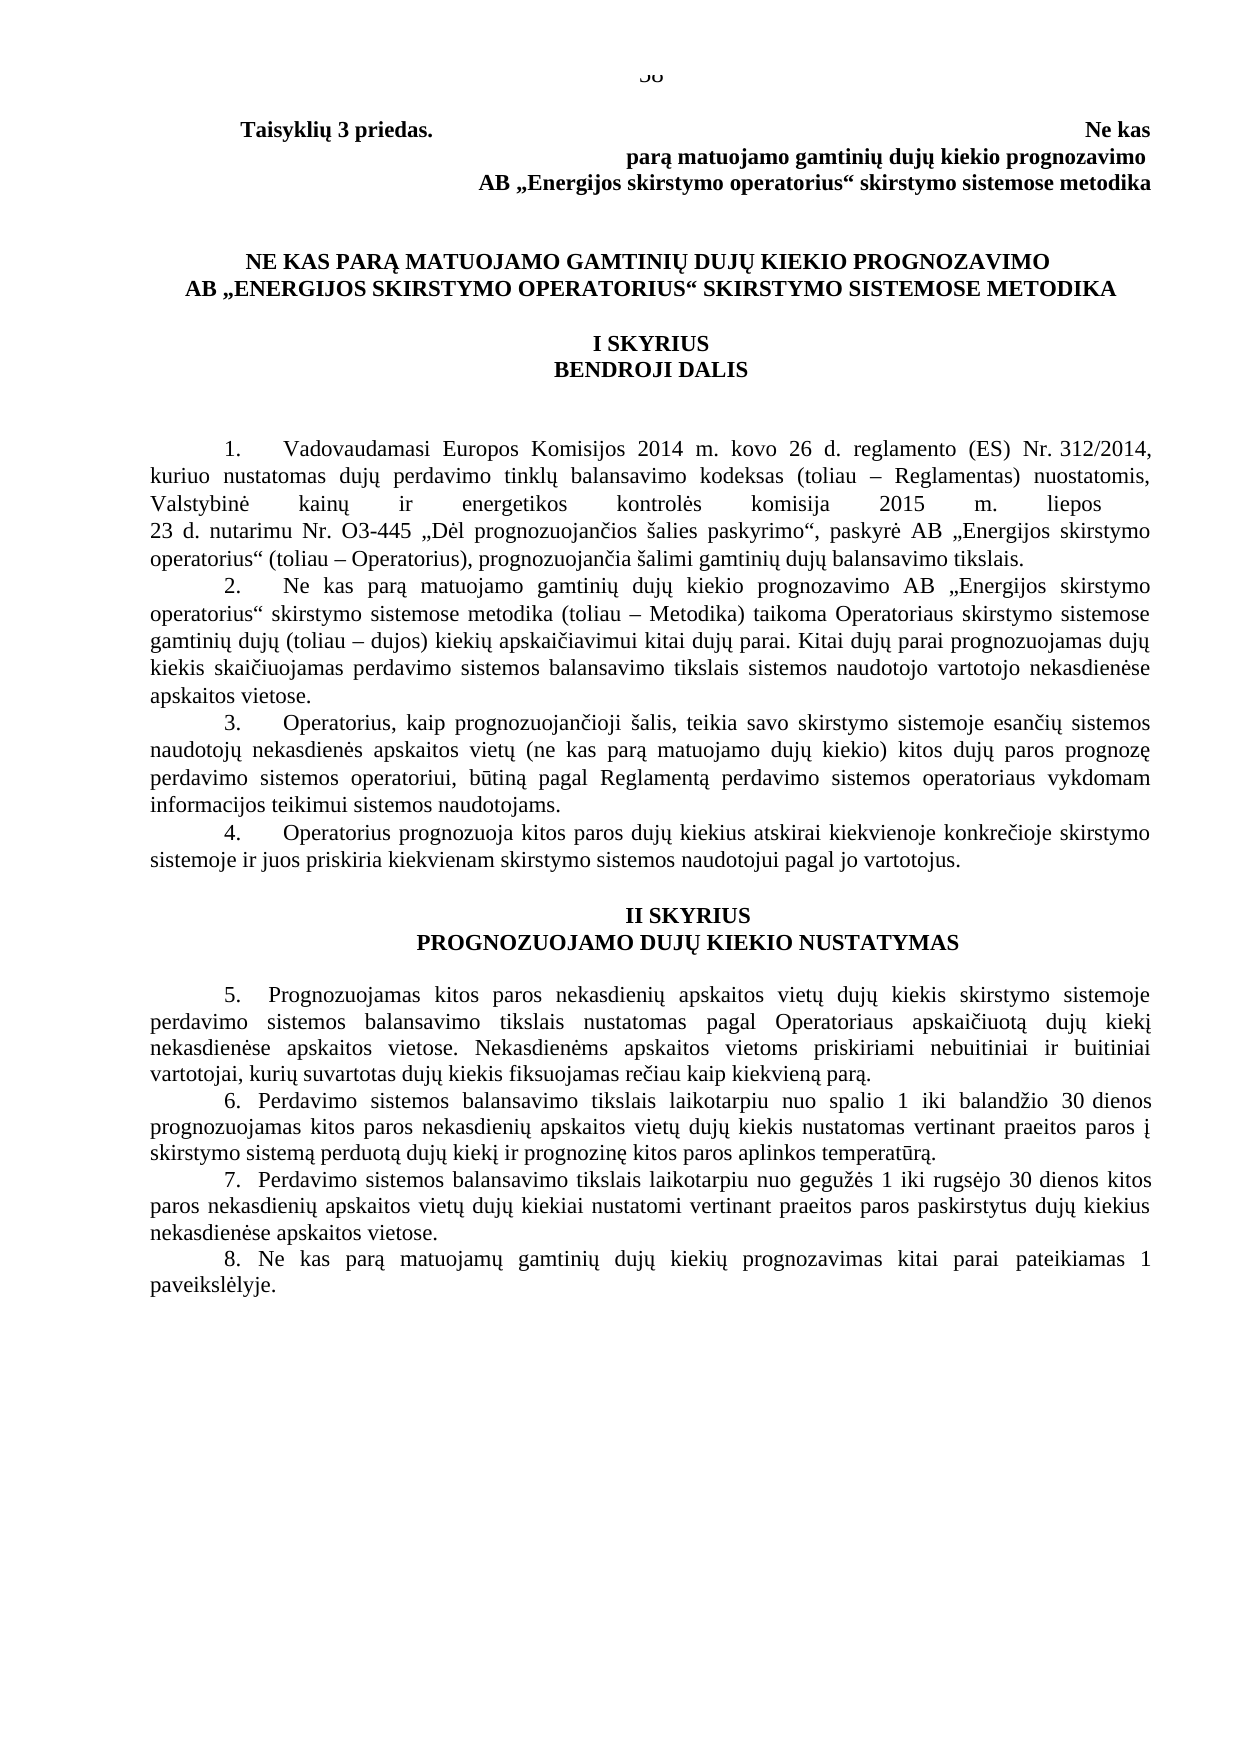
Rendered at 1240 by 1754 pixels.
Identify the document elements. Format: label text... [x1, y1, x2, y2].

text 4. Operatorius prognozuoja kitos paros dujų kiekius atskirai kiekvienoje konkrečioje skirstymo sistemoje ir juos priskiria kiekvienam skirstymo sistemos naudotojui pagal jo vartotojus. [150, 819, 1152, 872]
text 6. Perdavimo sistemos balansavimo tikslais laikotarpiu nuo spalio 1 iki balandžio 30 dienos prognozuojamas kitos paros nekasdienių apskaitos vietų dujų kiekis nustatomas vertinant praeitos paros į skirstymo sistemą perduotą dujų kiekį ir prognozinę kitos paros aplinkos temperatūrą. [150, 1087, 1152, 1166]
text II SKYRIUS [150, 902, 1152, 929]
text I SKYRIUS [150, 330, 1152, 356]
text BENDROJI DALIS [150, 356, 1152, 382]
text 1. Vadovaudamasi Europos Komisijos 2014 m. kovo 26 d. reglamento (ES) Nr. 312/2014, kuriuo nustatomas dujų perdavimo tinklų balansavimo kodeksas (toliau – Reglamentas) nuostatomis, Valstybinė kainų ir energetikos kontrolės komisija 2015 m. liepos 23 d. nutarimu Nr. O3-445 „Dėl prognozuojančios šalies paskyrimo“, paskyrė AB „Energijos skirstymo operatorius“ (toliau – Operatorius), prognozuojančia šalimi gamtinių dujų balansavimo tikslais. [150, 435, 1152, 571]
text NE KAS PARĄ MATUOJAMO GAMTINIŲ DUJŲ KIEKIO PROGNOZAVIMO AB „ENERGIJOS SKIRSTYMO OPERATORIUS“ SKIRSTYMO SISTEMOSE METODIKA [150, 248, 1152, 301]
text Taisyklių 3 priedas. Ne kas parą matuojamo gamtinių dujų kiekio prognozavimo AB „Energijos skirstymo operatorius“ skirstymo sistemose metodika [150, 117, 1152, 196]
text 3. Operatorius, kaip prognozuojančioji šalis, teikia savo skirstymo sistemoje esančių sistemos naudotojų nekasdienės apskaitos vietų (ne kas parą matuojamo dujų kiekio) kitos dujų paros prognozę perdavimo sistemos operatoriui, būtiną pagal Reglamentą perdavimo sistemos operatoriaus vykdomam informacijos teikimui sistemos naudotojams. [150, 709, 1152, 818]
text 2. Ne kas parą matuojamo gamtinių dujų kiekio prognozavimo AB „Energijos skirstymo operatorius“ skirstymo sistemose metodika (toliau – Metodika) taikoma Operatoriaus skirstymo sistemose gamtinių dujų (toliau – dujos) kiekių apskaičiavimui kitai dujų parai. Kitai dujų parai prognozuojamas dujų kiekis skaičiuojamas perdavimo sistemos balansavimo tikslais sistemos naudotojo vartotojo nekasdienėse apskaitos vietose. [150, 572, 1152, 708]
text PROGNOZUOJAMO DUJŲ KIEKIO NUSTATYMAS [150, 929, 1152, 955]
text 5. Prognozuojamas kitos paros nekasdienių apskaitos vietų dujų kiekis skirstymo sistemoje perdavimo sistemos balansavimo tikslais nustatomas pagal Operatoriaus apskaičiuotą dujų kiekį nekasdienėse apskaitos vietose. Nekasdienėms apskaitos vietoms priskiriami nebuitiniai ir buitiniai vartotojai, kurių suvartotas dujų kiekis fiksuojamas rečiau kaip kiekvieną parą. [150, 981, 1152, 1087]
text 8. Ne kas parą matuojamų gamtinių dujų kiekių prognozavimas kitai parai pateikiamas 1 paveikslėlyje. [150, 1245, 1152, 1298]
text 7. Perdavimo sistemos balansavimo tikslais laikotarpiu nuo gegužės 1 iki rugsėjo 30 dienos kitos paros nekasdienių apskaitos vietų dujų kiekiai nustatomi vertinant praeitos paros paskirstytus dujų kiekius nekasdienėse apskaitos vietose. [150, 1166, 1152, 1245]
